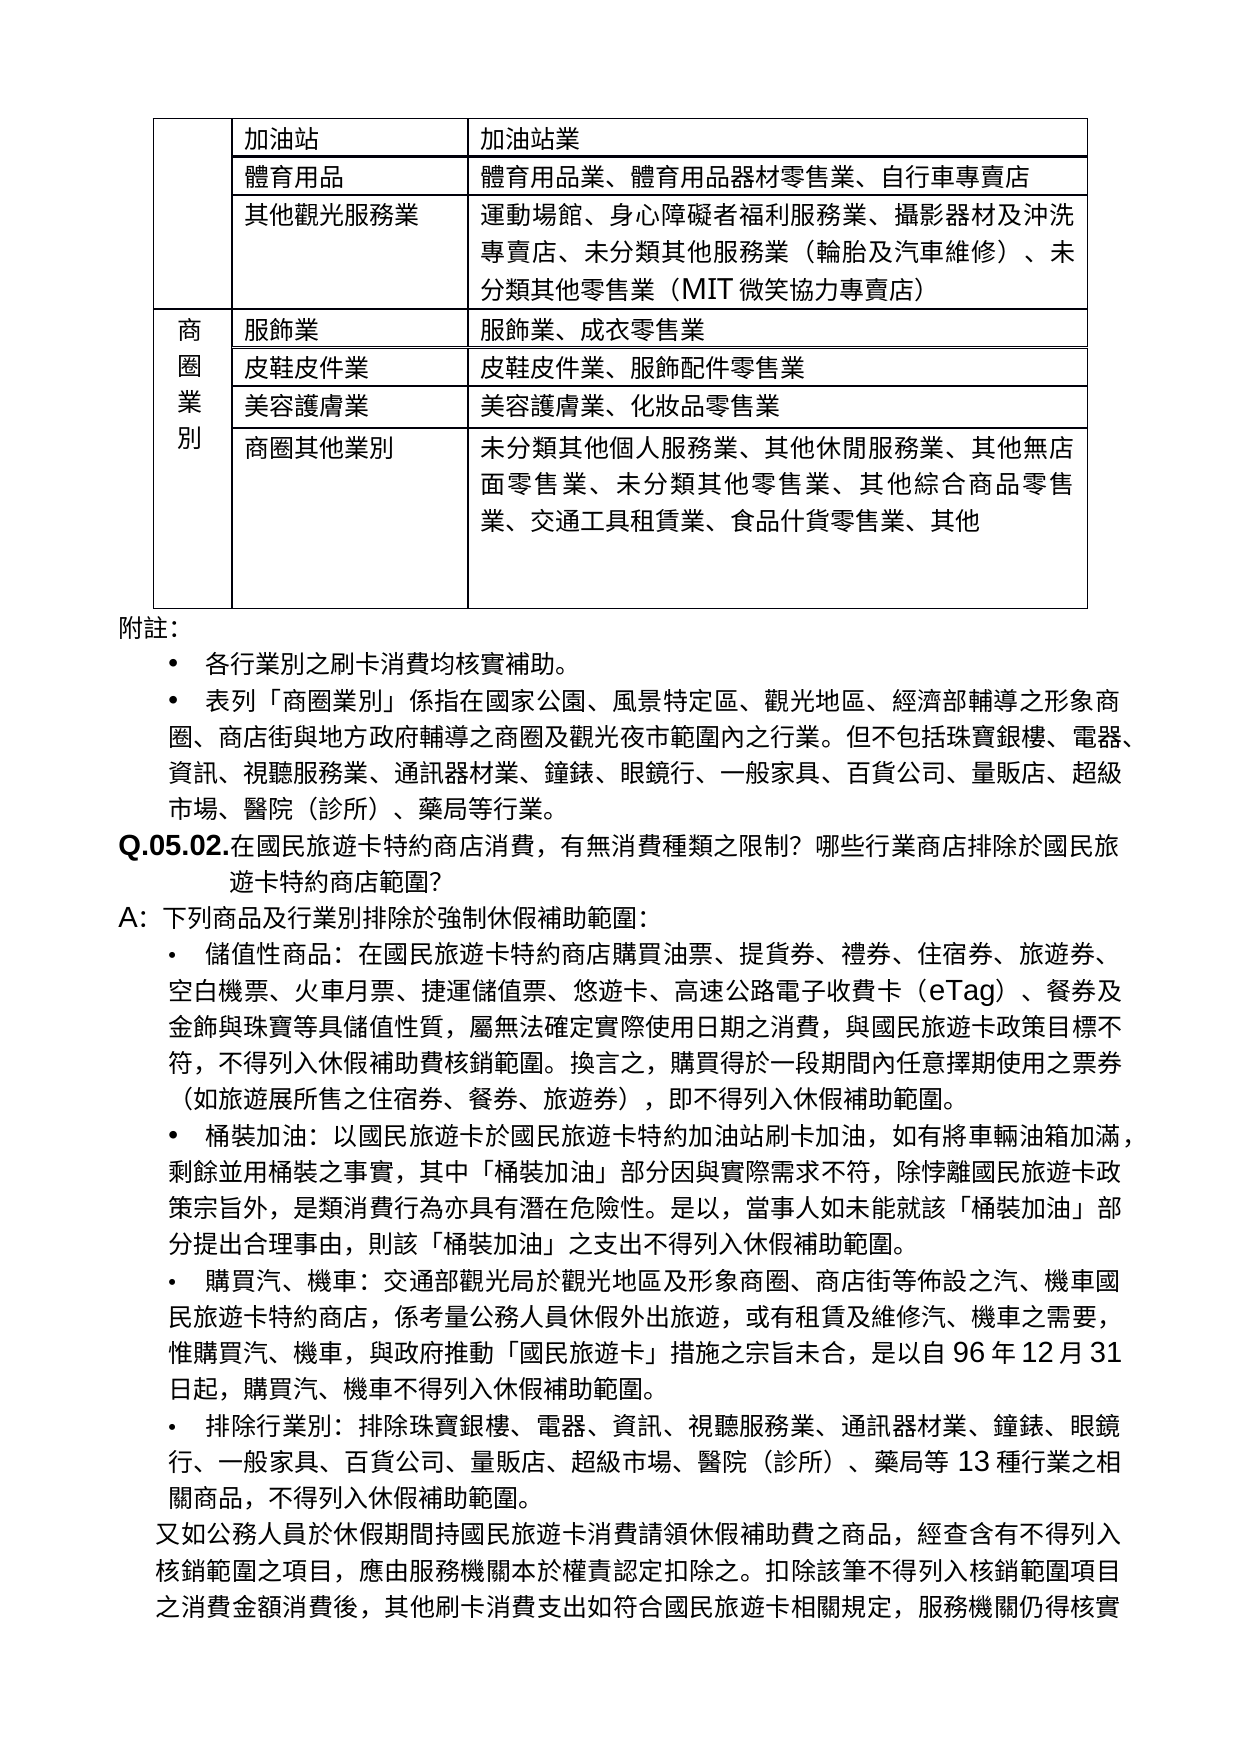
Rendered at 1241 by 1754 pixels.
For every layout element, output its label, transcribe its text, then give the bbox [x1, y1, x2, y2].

table_cell [154, 119, 231, 308]
list 購買汽、機車：交通部觀光局於觀光地區及形象商圈、商店街等佈設之汽、機車國民旅遊卡特約商店，係考量公務人員休假外出旅遊，或有租賃及維修汽、機車之需要，惟購買汽、機車，與政府推動「國民旅遊卡」措施之宗旨未合，是以自96年12月31日起，購買汽、機車不得列入休假補助範圍。 [131, 1261, 1122, 1406]
table_cell 皮鞋皮件業、服飾配件零售業 [469, 349, 1087, 385]
table_cell 商圈業別 [154, 310, 231, 608]
list 各行業別之刷卡消費均核實補助。 [131, 645, 1122, 681]
text 又如公務人員於休假期間持國民旅遊卡消費請領休假補助費之商品，經查含有不得列入核銷範圍之項目，應由服務機關本於權責認定扣除之。扣除該筆不得列入核銷範圍項目之消費金額消費後，其他刷卡消費支出如符合國民旅遊卡相關規定，服務機關仍得核實 [156, 1515, 1122, 1624]
table_cell 服飾業 [233, 310, 467, 346]
table_cell 運動場館、身心障礙者福利服務業、攝影器材及沖洗專賣店、未分類其他服務業（輪胎及汽車維修）、未分類其他零售業（MIT微笑協力專賣店） [469, 196, 1087, 308]
list 桶裝加油：以國民旅遊卡於國民旅遊卡特約加油站刷卡加油，如有將車輛油箱加滿，剩餘並用桶裝之事實，其中「桶裝加油」部分因與實際需求不符，除悖離國民旅遊卡政策宗旨外，是類消費行為亦具有潛在危險性。是以，當事人如未能就該「桶裝加油」部分提出合理事由，則該「桶裝加油」之支出不得列入休假補助範圍。 [131, 1116, 1122, 1261]
table_cell 體育用品業、體育用品器材零售業、自行車專賣店 [469, 158, 1087, 194]
table_cell 體育用品 [233, 158, 467, 194]
list 儲值性商品：在國民旅遊卡特約商店購買油票、提貨券、禮券、住宿券、旅遊券、空白機票、火車月票、捷運儲值票、悠遊卡、高速公路電子收費卡（eTag）、餐券及金飾與珠寶等具儲值性質，屬無法確定實際使用日期之消費，與國民旅遊卡政策目標不符，不得列入休假補助費核銷範圍。換言之，購買得於一段期間內任意擇期使用之票券（如旅遊展所售之住宿券、餐券、旅遊券），即不得列入休假補助範圍。 [131, 935, 1122, 1116]
list 排除行業別：排除珠寶銀樓、電器、資訊、視聽服務業、通訊器材業、鐘錶、眼鏡行、一般家具、百貨公司、量販店、超級市場、醫院（診所）、藥局等13種行業之相關商品，不得列入休假補助範圍。 [131, 1406, 1122, 1515]
text Q.05.02.在國民旅遊卡特約商店消費，有無消費種類之限制？哪些行業商店排除於國民旅遊卡特約商店範圍？ [118, 826, 1122, 899]
table_cell 加油站 [233, 119, 467, 155]
list 表列「商圈業別」係指在國家公園、風景特定區、觀光地區、經濟部輔導之形象商圈、商店街與地方政府輔導之商圈及觀光夜市範圍內之行業。但不包括珠寶銀樓、電器、資訊、視聽服務業、通訊器材業、鐘錶、眼鏡行、一般家具、百貨公司、量販店、超級市場、醫院（診所）、藥局等行業。 [131, 681, 1122, 826]
table_cell 服飾業、成衣零售業 [469, 310, 1087, 346]
table_cell 其他觀光服務業 [233, 196, 467, 308]
table_cell 美容護膚業 [233, 387, 467, 427]
table_cell 商圈其他業別 [233, 429, 467, 608]
text A：下列商品及行業別排除於強制休假補助範圍： [118, 899, 1122, 935]
table_cell 未分類其他個人服務業、其他休閒服務業、其他無店面零售業、未分類其他零售業、其他綜合商品零售業、交通工具租賃業、食品什貨零售業、其他 [469, 429, 1087, 608]
text 附註： [118, 609, 1122, 645]
table_cell 加油站業 [469, 119, 1087, 155]
table_cell 美容護膚業、化妝品零售業 [469, 387, 1087, 427]
table_cell 皮鞋皮件業 [233, 349, 467, 385]
